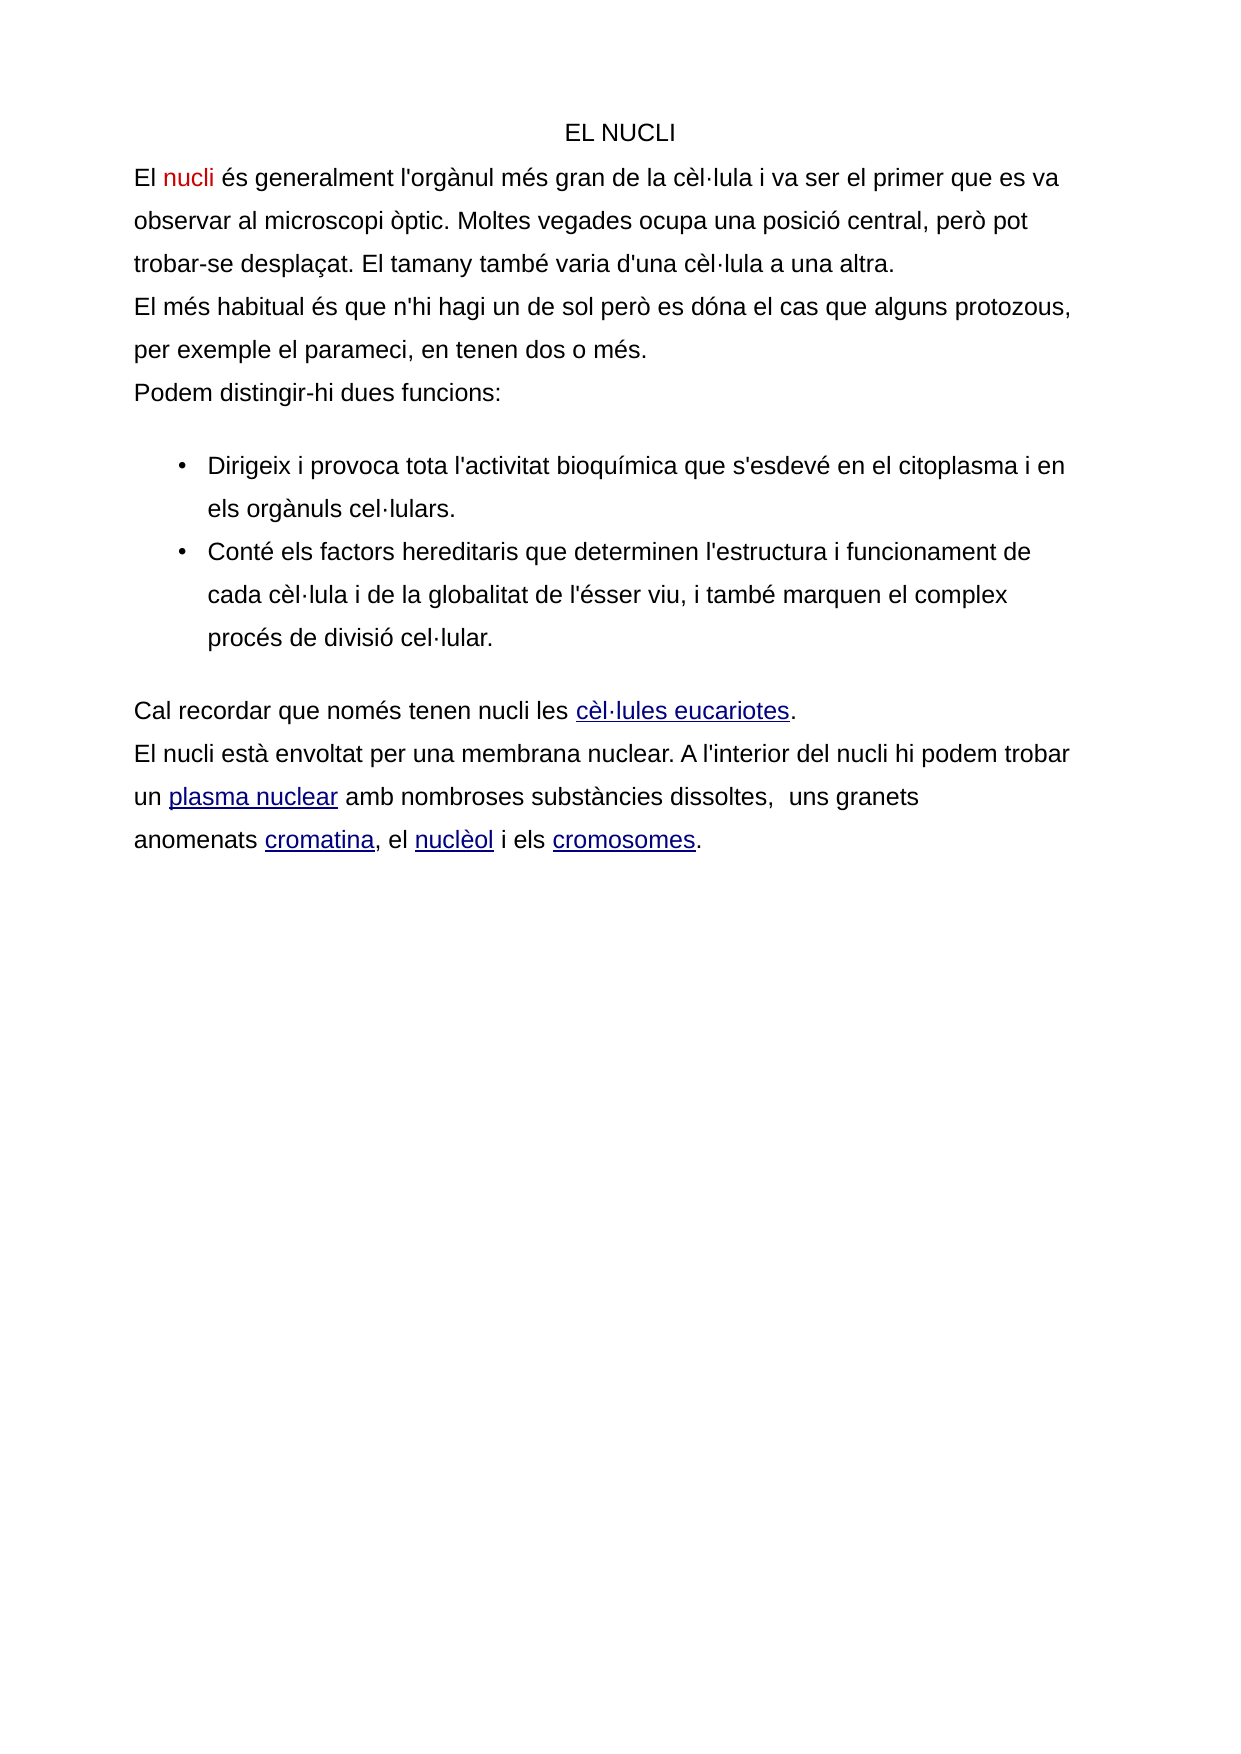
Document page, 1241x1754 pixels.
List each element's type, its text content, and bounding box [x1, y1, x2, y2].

table_header El nucli és generalment l'orgànul més gran de la cèl·lula i va ser el primer que es va observar al microscopi òptic. Moltes vegades ocupa una posició central, però pot trobar-se desplaçat. El tamany també varia d'una cèl·lula a una altra. El més habitual és que n'hi hagi un de sol però es dóna el cas que alguns protozous, per exemple el parameci, en tenen dos o més. Podem distingir-hi dues funcions: Dirigeix i provoca tota l'activitat bioquímica que s'esdevé en el citoplasma i en els orgànuls cel·lulars. Conté els factors hereditaris que determinen l'estructura i funcionament de cada cèl·lula i de la globalitat de l'ésser viu, i també marquen el complex procés de divisió cel·lular. Cal recordar que només tenen nucli les cèl·lules eucariotes. El nucli està envoltat per una membrana nuclear. A l'interior del nucli hi podem trobar un plasma nuclear amb nombroses substàncies dissoltes, uns granets anomenats cromatina, el nuclèol i els cromosomes. [118, 147, 1102, 870]
text EL NUCLI [118, 118, 1122, 147]
